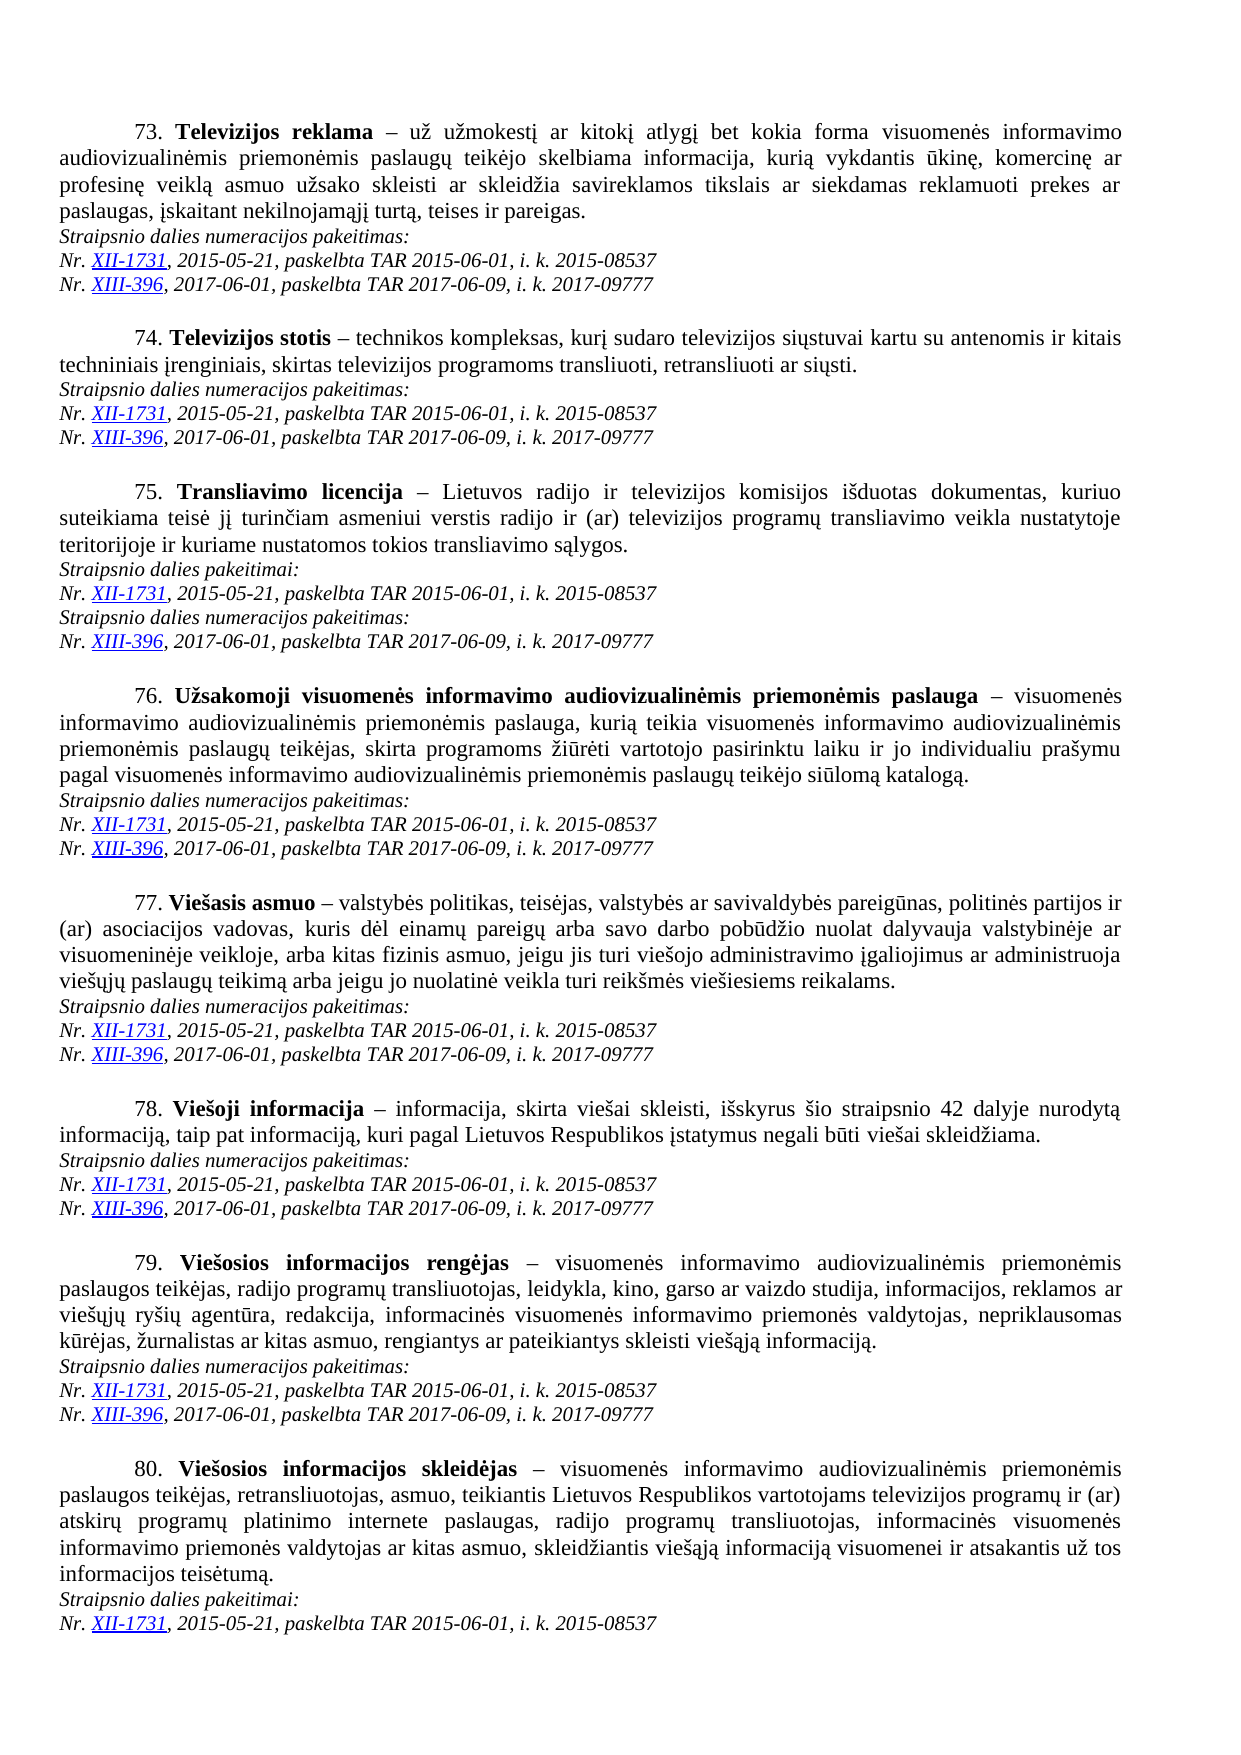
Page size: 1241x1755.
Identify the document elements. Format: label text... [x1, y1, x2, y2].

text 73. Televizijos reklama – už užmokestį ar kitokį atlygį bet kokia forma visuomenės informavimo audiovizualinėmis priemonėmis paslaugų teikėjo skelbiama informacija, kurią vykdantis ūkinę, komercinę ar profesinę veiklą asmuo užsako skleisti ar skleidžia savireklamos tikslais ar siekdamas reklamuoti prekes ar paslaugas, įskaitant nekilnojamąjį turtą, teises ir pareigas. [59, 118, 1122, 223]
text 78. Viešoji informacija – informacija, skirta viešai skleisti, išskyrus šio straipsnio 42 dalyje nurodytą informaciją, taip pat informaciją, kuri pagal Lietuvos Respublikos įstatymus negali būti viešai skleidžiama. [59, 1095, 1122, 1148]
text Straipsnio dalies numeracijos pakeitimas: [59, 788, 1122, 812]
text Straipsnio dalies numeracijos pakeitimas: [59, 1148, 1122, 1172]
text Nr. XII-1731, 2015-05-21, paskelbta TAR 2015-06-01, i. k. 2015-08537 [59, 812, 1122, 836]
text Nr. XIII-396, 2017-06-01, paskelbta TAR 2017-06-09, i. k. 2017-09777 [59, 1196, 1122, 1220]
text Nr. XII-1731, 2015-05-21, paskelbta TAR 2015-06-01, i. k. 2015-08537 [59, 248, 1122, 272]
text Straipsnio dalies numeracijos pakeitimas: [59, 994, 1122, 1018]
text Nr. XIII-396, 2017-06-01, paskelbta TAR 2017-06-09, i. k. 2017-09777 [59, 425, 1122, 449]
text Nr. XII-1731, 2015-05-21, paskelbta TAR 2015-06-01, i. k. 2015-08537 [59, 1018, 1122, 1042]
text Nr. XII-1731, 2015-05-21, paskelbta TAR 2015-06-01, i. k. 2015-08537 [59, 581, 1122, 605]
text 74. Televizijos stotis – technikos kompleksas, kurį sudaro televizijos siųstuvai kartu su antenomis ir kitais techniniais įrenginiais, skirtas televizijos programoms transliuoti, retransliuoti ar siųsti. [59, 324, 1122, 377]
text Straipsnio dalies pakeitimai: [59, 1587, 1122, 1611]
text Nr. XIII-396, 2017-06-01, paskelbta TAR 2017-06-09, i. k. 2017-09777 [59, 272, 1122, 296]
text Nr. XII-1731, 2015-05-21, paskelbta TAR 2015-06-01, i. k. 2015-08537 [59, 1172, 1122, 1196]
text 76. Užsakomoji visuomenės informavimo audiovizualinėmis priemonėmis paslauga – visuomenės informavimo audiovizualinėmis priemonėmis paslauga, kurią teikia visuomenės informavimo audiovizualinėmis priemonėmis paslaugų teikėjas, skirta programoms žiūrėti vartotojo pasirinktu laiku ir jo individualiu prašymu pagal visuomenės informavimo audiovizualinėmis priemonėmis paslaugų teikėjo siūlomą katalogą. [59, 682, 1122, 788]
text Nr. XII-1731, 2015-05-21, paskelbta TAR 2015-06-01, i. k. 2015-08537 [59, 1611, 1122, 1635]
text Nr. XIII-396, 2017-06-01, paskelbta TAR 2017-06-09, i. k. 2017-09777 [59, 1042, 1122, 1066]
text Nr. XII-1731, 2015-05-21, paskelbta TAR 2015-06-01, i. k. 2015-08537 [59, 401, 1122, 425]
text Straipsnio dalies numeracijos pakeitimas: [59, 223, 1122, 248]
text Nr. XII-1731, 2015-05-21, paskelbta TAR 2015-06-01, i. k. 2015-08537 [59, 1378, 1122, 1402]
text 80. Viešosios informacijos skleidėjas – visuomenės informavimo audiovizualinėmis priemonėmis paslaugos teikėjas, retransliuotojas, asmuo, teikiantis Lietuvos Respublikos vartotojams televizijos programų ir (ar) atskirų programų platinimo internete paslaugas, radijo programų transliuotojas, informacinės visuomenės informavimo priemonės valdytojas ar kitas asmuo, skleidžiantis viešąją informaciją visuomenei ir atsakantis už tos informacijos teisėtumą. [59, 1455, 1122, 1587]
text Nr. XIII-396, 2017-06-01, paskelbta TAR 2017-06-09, i. k. 2017-09777 [59, 1402, 1122, 1426]
text Straipsnio dalies numeracijos pakeitimas: [59, 1354, 1122, 1378]
text 79. Viešosios informacijos rengėjas – visuomenės informavimo audiovizualinėmis priemonėmis paslaugos teikėjas, radijo programų transliuotojas, leidykla, kino, garso ar vaizdo studija, informacijos, reklamos ar viešųjų ryšių agentūra, redakcija, informacinės visuomenės informavimo priemonės valdytojas, nepriklausomas kūrėjas, žurnalistas ar kitas asmuo, rengiantys ar pateikiantys skleisti viešąją informaciją. [59, 1248, 1122, 1354]
text Nr. XIII-396, 2017-06-01, paskelbta TAR 2017-06-09, i. k. 2017-09777 [59, 629, 1122, 653]
text 77. Viešasis asmuo – valstybės politikas, teisėjas, valstybės ar savivaldybės pareigūnas, politinės partijos ir (ar) asociacijos vadovas, kuris dėl einamų pareigų arba savo darbo pobūdžio nuolat dalyvauja valstybinėje ar visuomeninėje veikloje, arba kitas fizinis asmuo, jeigu jis turi viešojo administravimo įgaliojimus ar administruoja viešųjų paslaugų teikimą arba jeigu jo nuolatinė veikla turi reikšmės viešiesiems reikalams. [59, 888, 1122, 994]
text Straipsnio dalies numeracijos pakeitimas: [59, 377, 1122, 401]
text 75. Transliavimo licencija – Lietuvos radijo ir televizijos komisijos išduotas dokumentas, kuriuo suteikiama teisė jį turinčiam asmeniui verstis radijo ir (ar) televizijos programų transliavimo veikla nustatytoje teritorijoje ir kuriame nustatomos tokios transliavimo sąlygos. [59, 478, 1122, 557]
text Straipsnio dalies numeracijos pakeitimas: [59, 605, 1122, 629]
text Straipsnio dalies pakeitimai: [59, 557, 1122, 581]
text Nr. XIII-396, 2017-06-01, paskelbta TAR 2017-06-09, i. k. 2017-09777 [59, 836, 1122, 860]
